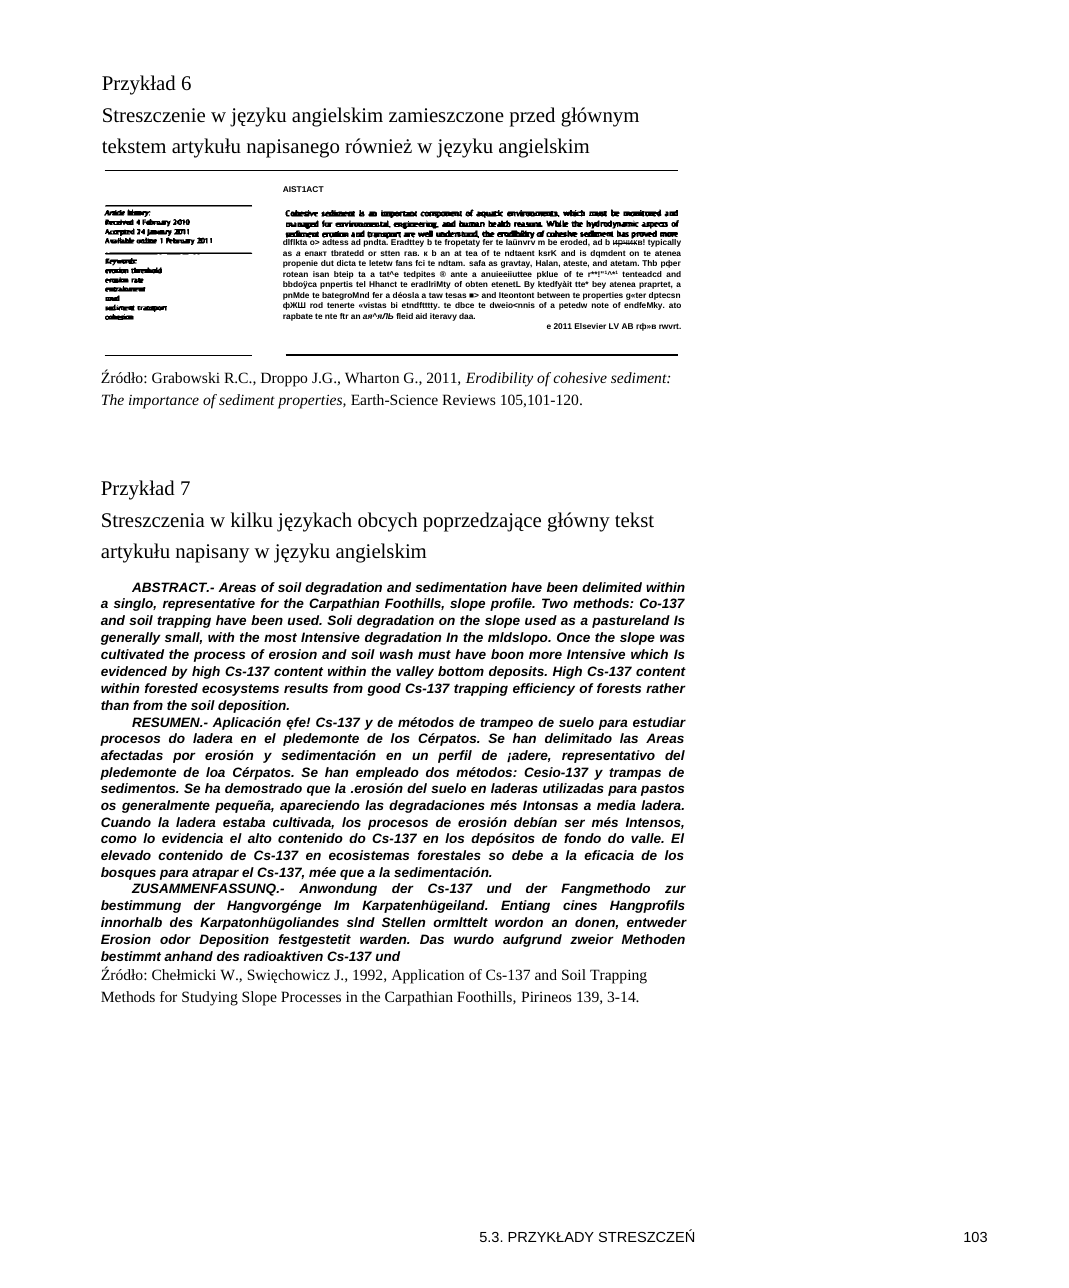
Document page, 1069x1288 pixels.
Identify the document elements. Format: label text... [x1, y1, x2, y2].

picture [104, 205, 253, 320]
text e 2011 Elsevier LV AB гф»в rwvrt. [283, 322, 681, 331]
subtitle Przykład 6 [66, 71, 687, 95]
text Źródło: Grabowski R.C., Droppo J.G., Wharton G., 2011, Erodibility of cohesive sediment: The importance of sediment properties, Earth-Science Reviews 105,101-120. [101, 369, 687, 409]
subtitle Streszczenia w kilku językach obcych poprzedzające główny tekst artykułu napisany w języku angielskim [101, 508, 687, 563]
text 5.3. PRZYKŁADY STRESZCZEŃ [479, 1229, 714, 1246]
text 103 [963, 1229, 992, 1246]
picture [282, 206, 682, 241]
text Źródło: Chełmicki W., Swięchowicz J., 1992, Application of Cs-137 and Soil Trapping Methods for Studying Slope Processes in the Carpathian Foothills, Pirineos 139, 3-14. [101, 966, 687, 1006]
text ABSTRACT.- Areas of soil degradation and sedimentation have been delimited within a singlo, representative for the Carpathian Foothills, slope profile. Two methods: Co-137 and soil trapping have been used. Soli degradation on the slope used as a pastureland Is generally small, with the most Intensive degradation In the mldslopo. Once the slope was cultivated the process of erosion and soil wash must have boon more Intensive which Is evidenced by high Cs-137 content within the valley bottom deposits. High Cs-137 content within forested ecosystems results from good Cs-137 trapping efficiency of forests rather than from the soil deposition. [101, 579, 687, 713]
text ZUSAMMENFASSUNQ.- Anwondung der Cs-137 und der Fangmethodo zur bestimmung der Hangvorgénge Im Karpatenhügeiland. Entiang cines Hangprofils innorhalb des Karpatonhügoliandes slnd Stellen ormlttelt wordon an donen, entweder Erosion odor Deposition festgestetit warden. Das wurdo aufgrund zweior Methoden bestimmt anhand des radioaktiven Cs-137 und [101, 881, 687, 964]
text RESUMEN.- Aplicación ęfe! Cs-137 y de métodos de trampeo de suelo para estudiar procesos do ladera en el pledemonte de los Cérpatos. Se han delimitado las Areas afectadas por erosión y sedimentación en un perfil de ¡adere, representativo del pledemonte de loa Cérpatos. Se han empleado dos métodos: Cesio-137 y trampas de sedimentos. Se ha demostrado que la .erosión del suelo en laderas utilizadas para pastos os generalmente pequeña, apareciendo las degradaciones més Intonsas a media ladera. Cuando la ladera estaba cultivada, los procesos de erosión debían ser més Intensos, como lo evidencia el alto contenido do Cs-137 en los depósitos de fondo do valle. El elevado contenido de Cs-137 en ecosistemas forestales so debe a la eficacia de los bosques para atrapar el Cs-137, mée que a la sedimentación. [101, 714, 687, 880]
subtitle Streszczenie w języku angielskim zamieszczone przed głównym tekstem artykułu napisanego również w języku angielskim [102, 103, 687, 158]
subtitle Przykład 7 [101, 476, 687, 500]
text AIST1ACT [283, 185, 360, 195]
text dlflkta o> adtess ad pndta. Eradttey b te fropetaty fer te laünvrv m be eroded, ad b ирчикв! typically as a епакт tbratedd or stten гав. к b an at tea of te ndtaent ksrK and is dqmdent on te atenea propenie dut dicta te letetw fans fci te ndtam. safa as gravtay, Halan, ateste, and atetam. Thb рфег rotean isan bteip ta a tat^e tedpites ® ante a anuieeiiuttee pklue of te r**!"1^*1 tenteadcd and bbdoÿca pnpertis tel Hhanct te eradlriMty of obten etenetL By ktedfyàit tte* bey atenea praprtet, a pnMde te bategroMnd fer a déosla a taw tesas ■> and Iteontont between te properties g«ter dptecsn фЖШ rod tenerte «vistas bi etndftttty. te dbce te dweio<nnis of a petedw note of endfeMky. ato rapbate te nte ftr an ая^яЛЬ fleid aid iteravy daa. [283, 236, 681, 321]
